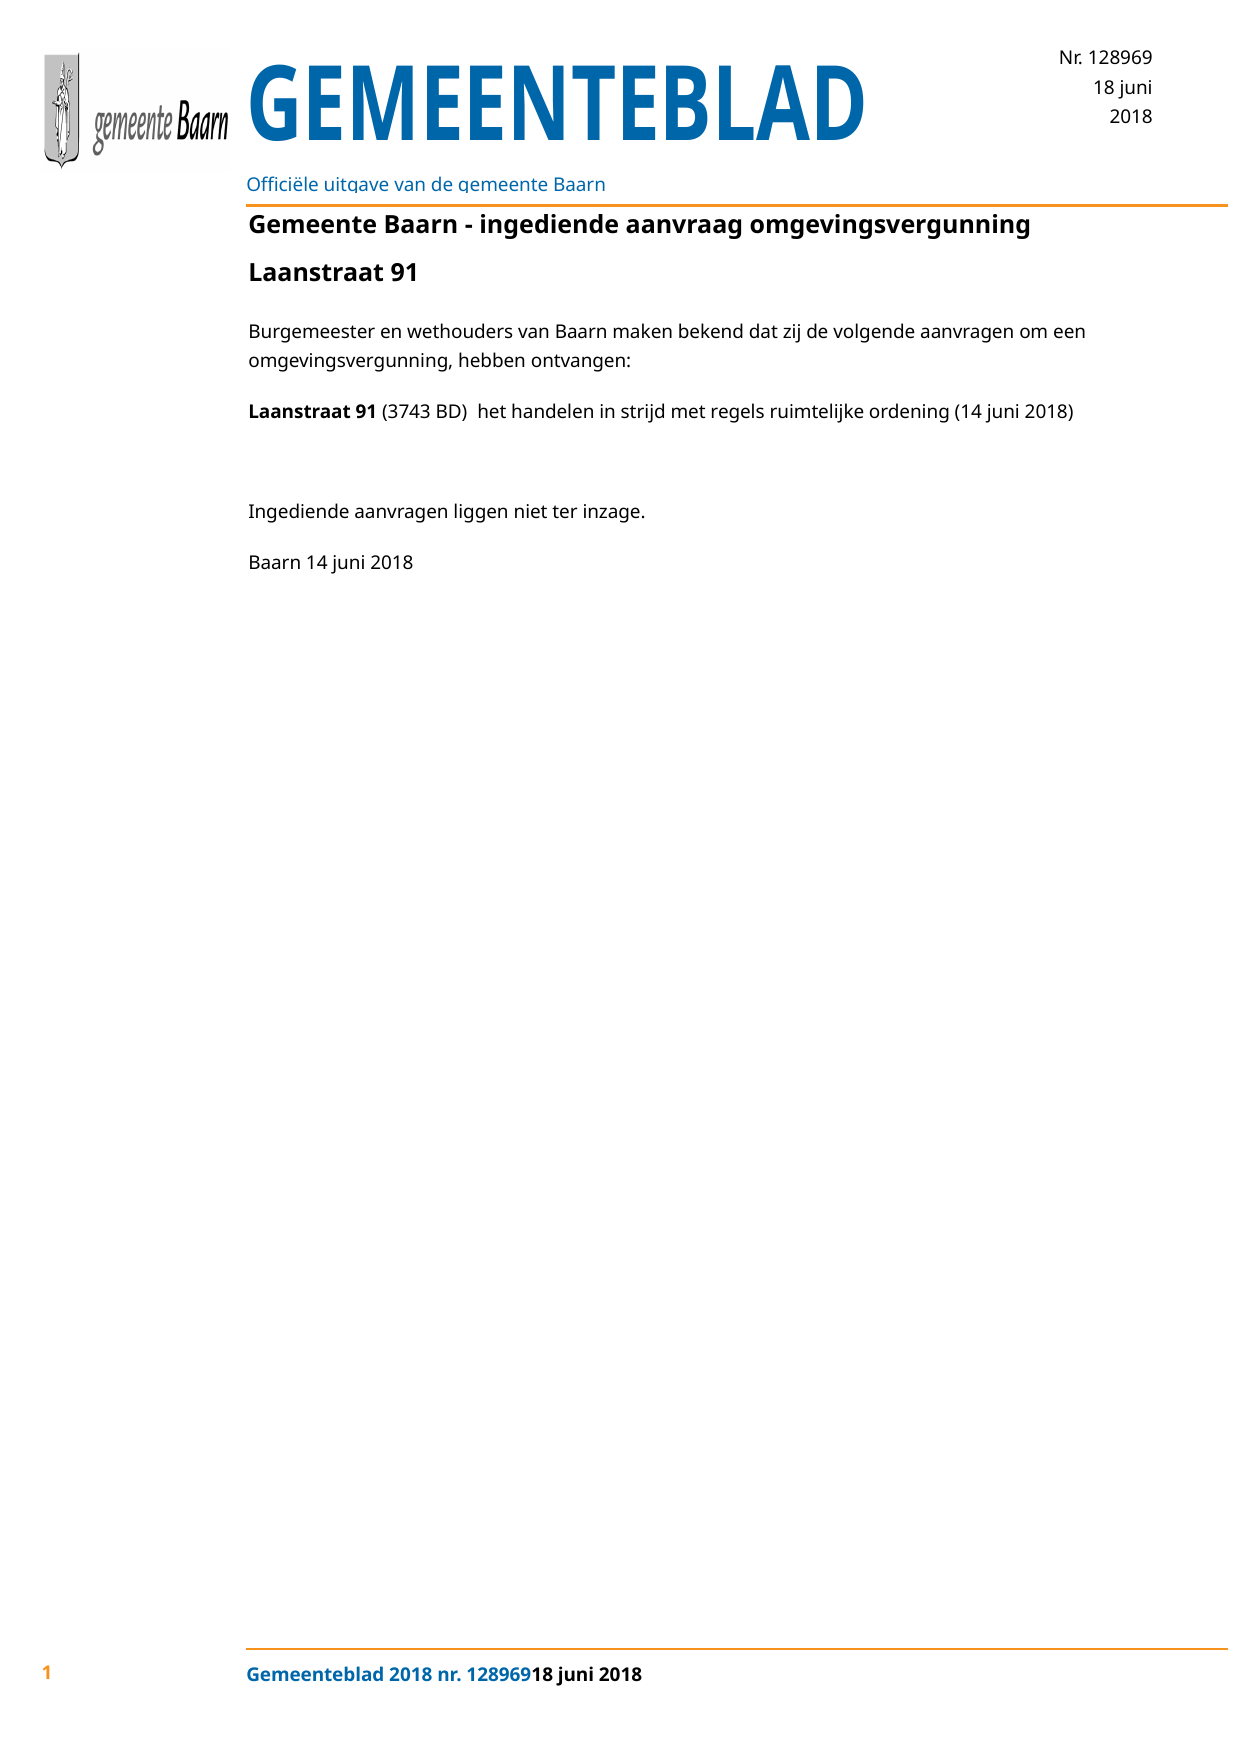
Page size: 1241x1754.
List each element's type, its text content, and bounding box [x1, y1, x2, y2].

text Baarn 14 juni 2018 [248, 549, 1152, 575]
text Gemeente Baarn - ingediende aanvraag omgevingsvergunning Laanstraat 91 [248, 207, 1152, 288]
text Burgemeester en wethouders van Baarn maken bekend dat zij de volgende aanvragen om een omgevingsvergunning, hebben ontvangen: [248, 318, 1152, 373]
text Ingediende aanvragen liggen niet ter inzage. [248, 499, 1152, 524]
text Laanstraat 91 (3743 BD) het handelen in strijd met regels ruimtelijke ordening (14 juni 2018) [248, 398, 1152, 424]
picture [41, 47, 231, 172]
